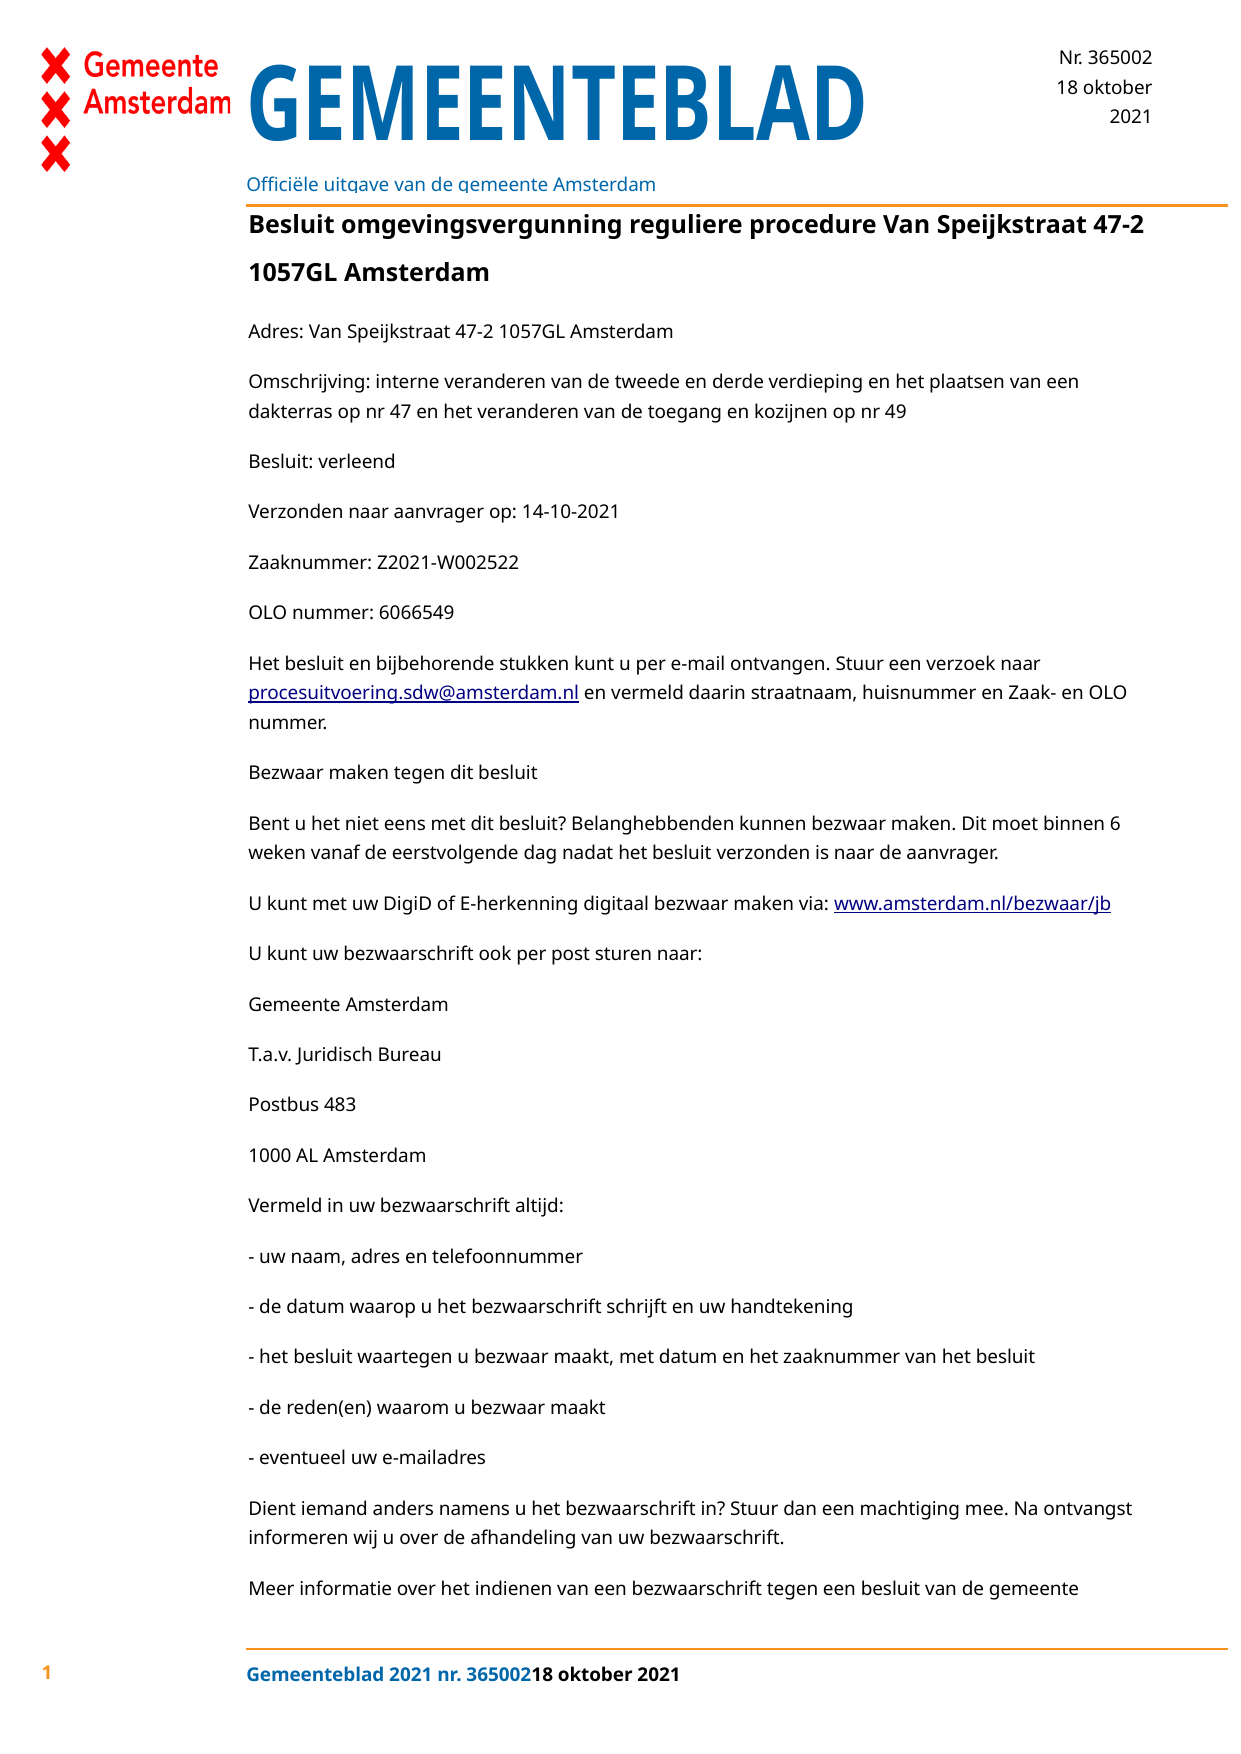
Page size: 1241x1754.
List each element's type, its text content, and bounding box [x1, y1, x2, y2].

picture [41, 47, 231, 172]
text OLO nummer: 6066549 [248, 599, 1152, 625]
text T.a.v. Juridisch Bureau [248, 1041, 1152, 1067]
text Besluit omgevingsvergunning reguliere procedure Van Speijkstraat 47-2 1057GL Amsterdam [248, 207, 1152, 288]
text - eventueel uw e-mailadres [248, 1444, 1152, 1470]
text Dient iemand anders namens u het bezwaarschrift in? Stuur dan een machtiging mee. Na ontvangst informeren wij u over de afhandeling van uw bezwaarschrift. [248, 1495, 1152, 1550]
text Het besluit en bijbehorende stukken kunt u per e-mail ontvangen. Stuur een verzoek naar procesuitvoering.sdw@amsterdam.nl en vermeld daarin straatnaam, huisnummer en Zaak- en OLO nummer. [248, 650, 1152, 735]
text Verzonden naar aanvrager op: 14-10-2021 [248, 499, 1152, 524]
text 1000 AL Amsterdam [248, 1142, 1152, 1168]
text Meer informatie over het indienen van een bezwaarschrift tegen een besluit van de gemeente [248, 1575, 1152, 1601]
text U kunt uw bezwaarschrift ook per post sturen naar: [248, 940, 1152, 966]
text Adres: Van Speijkstraat 47-2 1057GL Amsterdam [248, 318, 1152, 344]
text - de datum waarop u het bezwaarschrift schrijft en uw handtekening [248, 1293, 1152, 1319]
text - uw naam, adres en telefoonnummer [248, 1243, 1152, 1269]
text Zaaknummer: Z2021-W002522 [248, 549, 1152, 575]
text Gemeente Amsterdam [248, 991, 1152, 1017]
text Bent u het niet eens met dit besluit? Belanghebbenden kunnen bezwaar maken. Dit moet binnen 6 weken vanaf de eerstvolgende dag nadat het besluit verzonden is naar de aanvrager. [248, 810, 1152, 865]
text Besluit: verleend [248, 448, 1152, 474]
text Postbus 483 [248, 1092, 1152, 1117]
text - het besluit waartegen u bezwaar maakt, met datum en het zaaknummer van het besluit [248, 1344, 1152, 1369]
text Vermeld in uw bezwaarschrift altijd: [248, 1192, 1152, 1218]
text Omschrijving: interne veranderen van de tweede en derde verdieping en het plaatsen van een dakterras op nr 47 en het veranderen van de toegang en kozijnen op nr 49 [248, 368, 1152, 424]
text U kunt met uw DigiD of E-herkenning digitaal bezwaar maken via: www.amsterdam.nl/bezwaar/jb [248, 890, 1152, 916]
text Bezwaar maken tegen dit besluit [248, 759, 1152, 785]
text - de reden(en) waarom u bezwaar maakt [248, 1394, 1152, 1420]
